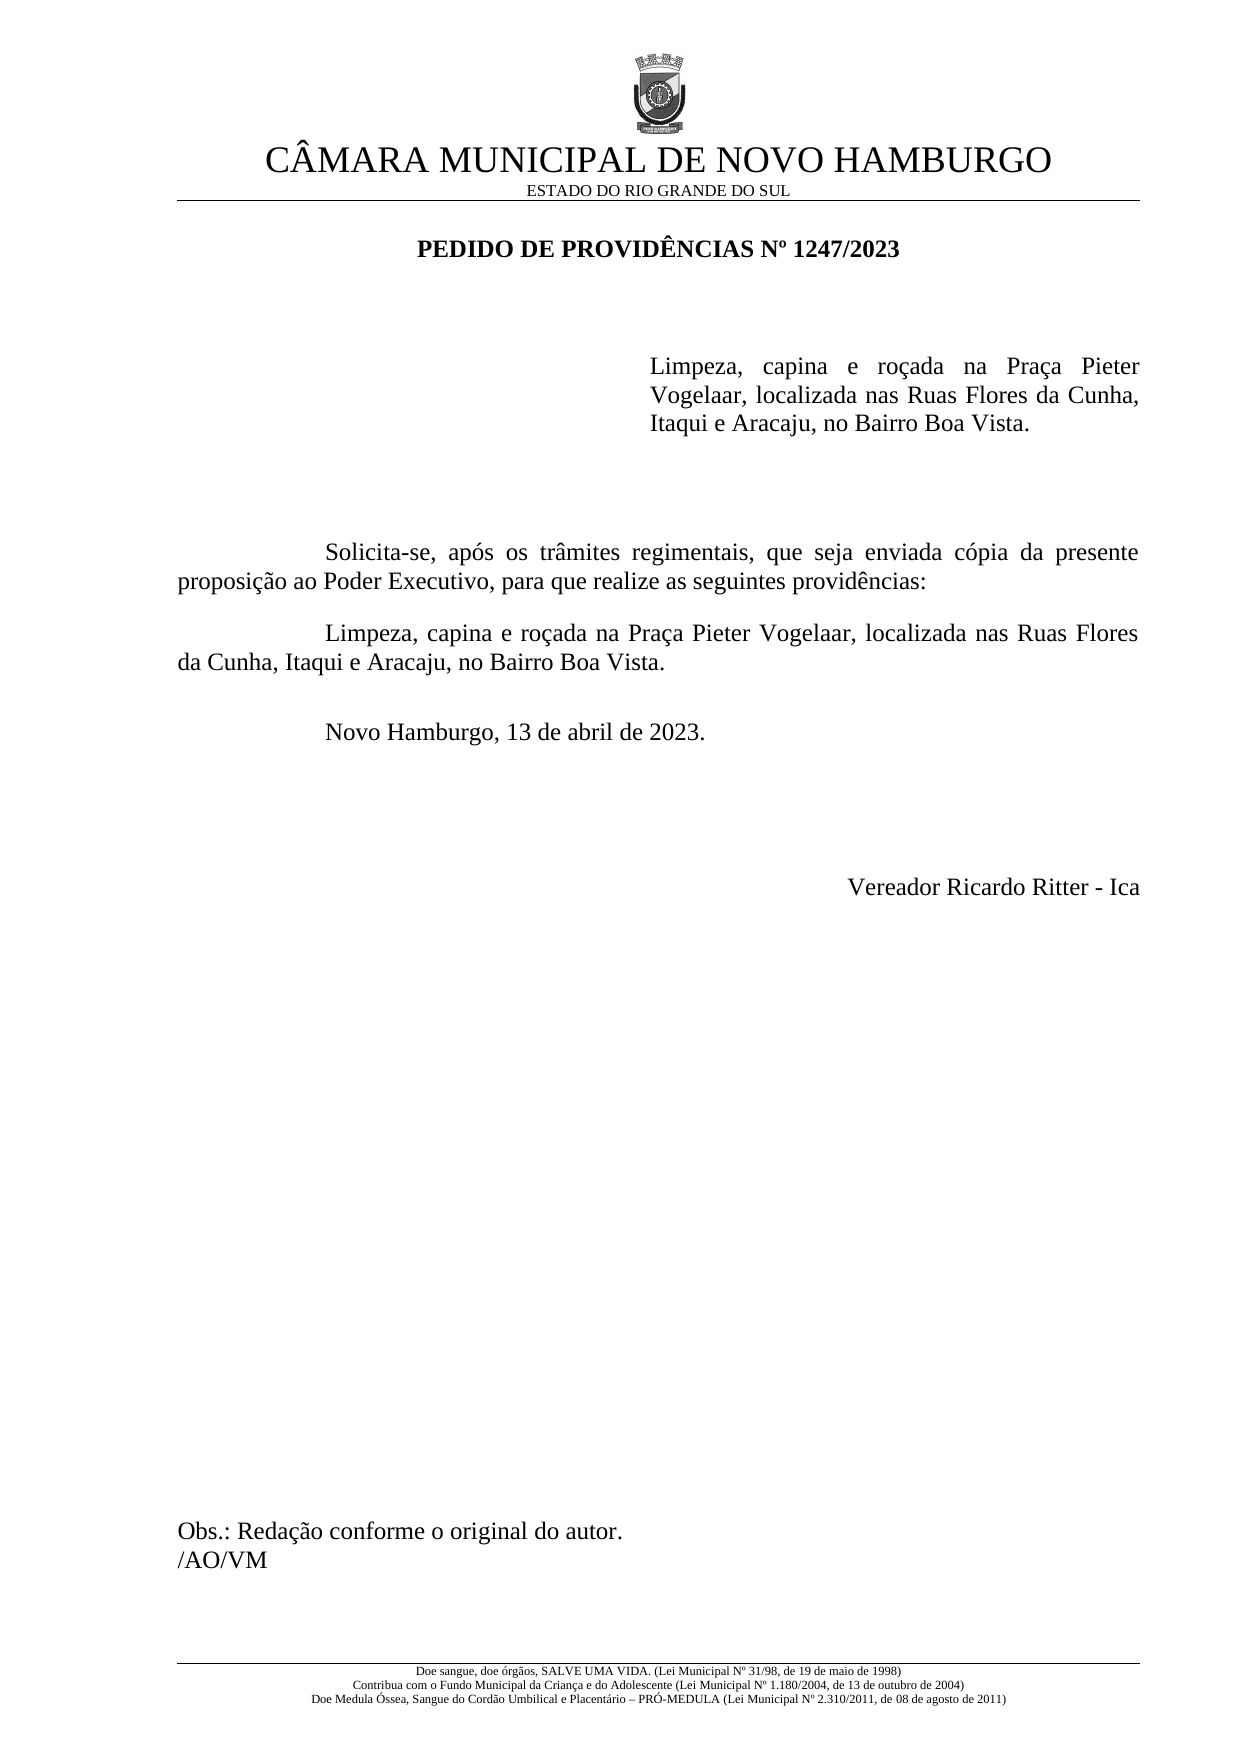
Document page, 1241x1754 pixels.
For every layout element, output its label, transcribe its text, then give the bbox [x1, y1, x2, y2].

text Limpeza, capina e roçada na Praça Pieter Vogelaar, localizada nas Ruas Flores da Cunha, Itaqui e Aracaju, no Bairro Boa Vista. [177, 618, 1140, 676]
text Vereador Ricardo Ritter - Ica [177, 872, 1140, 901]
text Solicita-se, após os trâmites regimentais, que seja enviada cópia da presente proposição ao Poder Executivo, para que realize as seguintes providências: [177, 537, 1140, 595]
text PEDIDO DE PROVIDÊNCIAS Nº 1247/2023 [177, 234, 1140, 262]
text Limpeza, capina e roçada na Praça Pieter Vogelaar, localizada nas Ruas Flores da Cunha, Itaqui e Aracaju, no Bairro Boa Vista. [649, 351, 1140, 437]
text Obs.: Redação conforme o original do autor. [177, 1516, 1140, 1545]
text /AO/VM [177, 1545, 1140, 1574]
text Novo Hamburgo, 13 de abril de 2023. [183, 717, 1140, 745]
